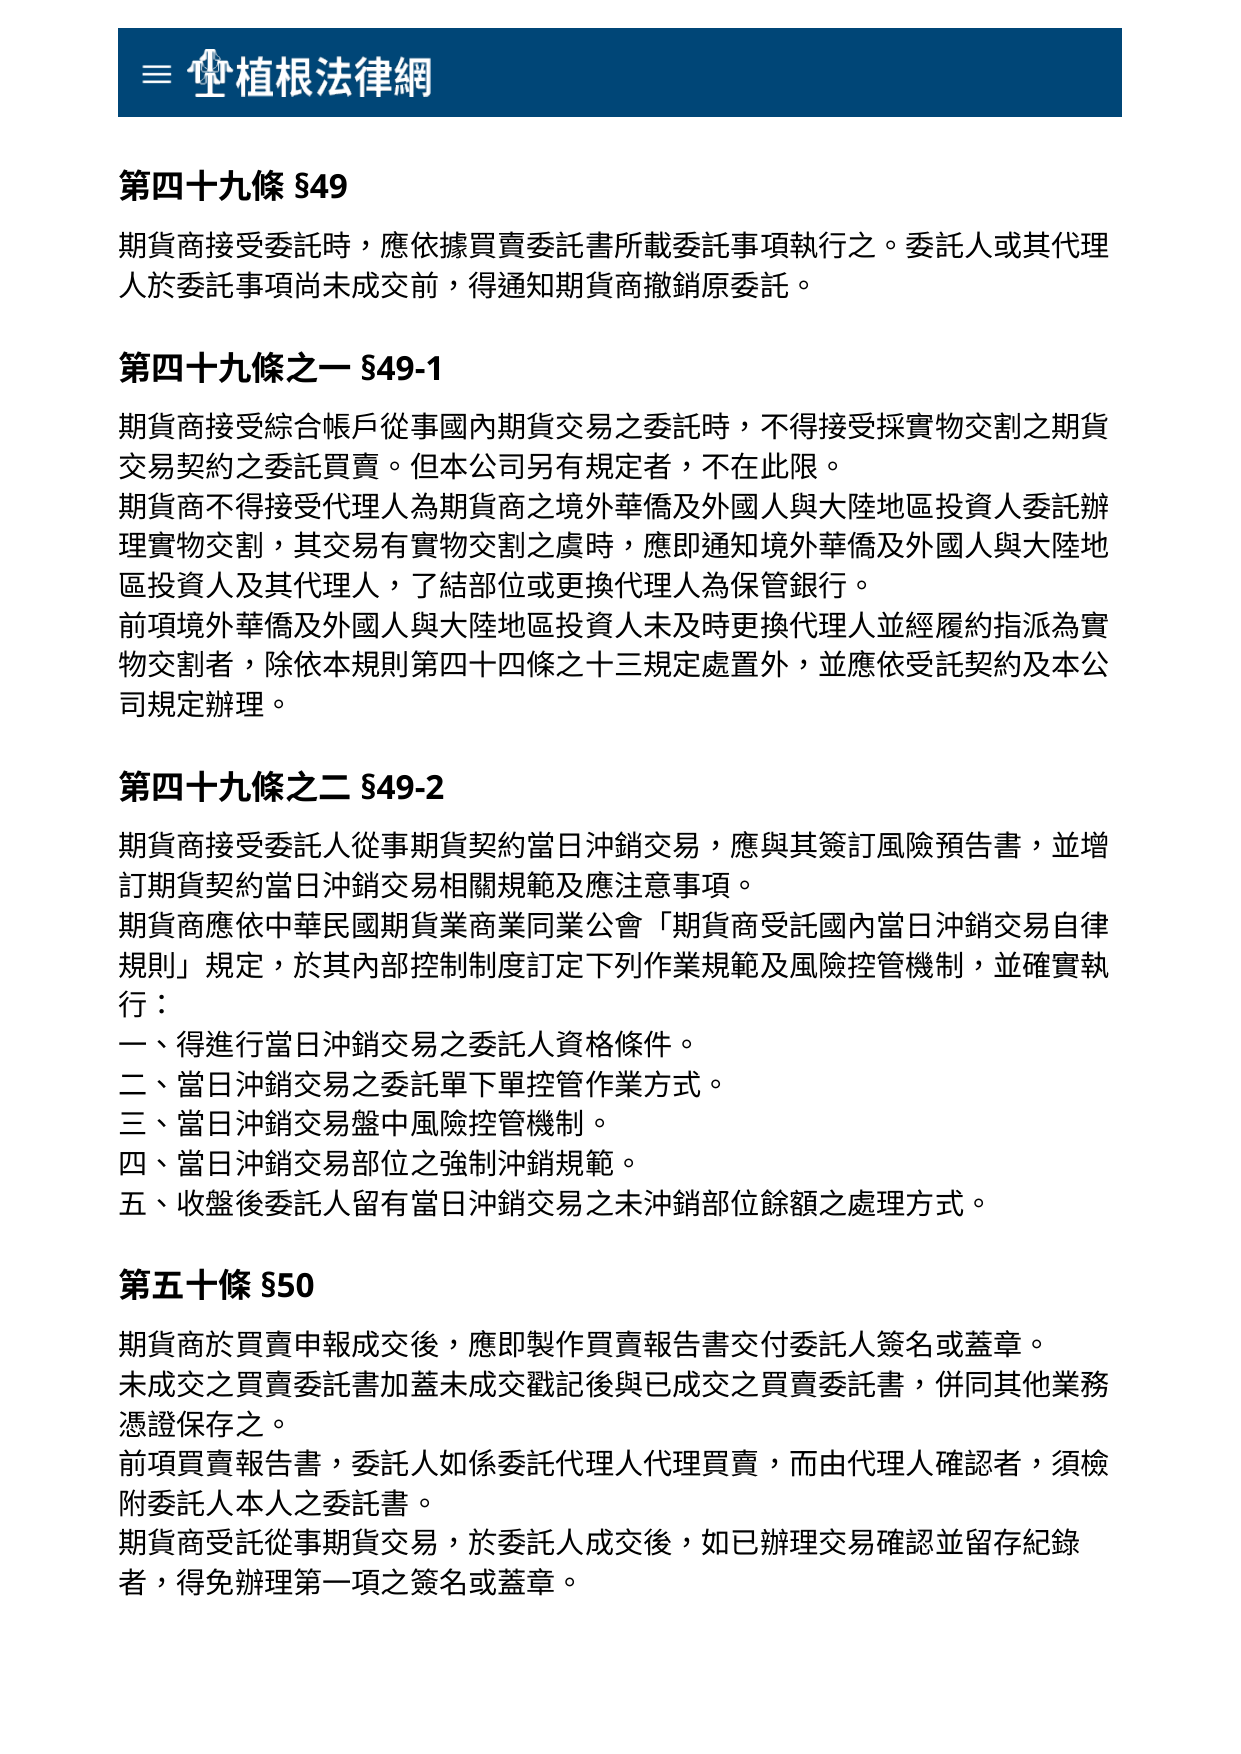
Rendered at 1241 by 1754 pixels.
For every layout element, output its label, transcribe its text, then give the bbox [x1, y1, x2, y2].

text 期貨商受託從事期貨交易，於委託人成交後，如已辦理交易確認並留存紀錄者，得免辦理第一項之簽名或蓋章。 [118, 1523, 1122, 1602]
text 前項境外華僑及外國人與大陸地區投資人未及時更換代理人並經履約指派為實物交割者，除依本規則第四十四條之十三規定處置外，並應依受託契約及本公司規定辦理。 [118, 605, 1122, 724]
text 未成交之買賣委託書加蓋未成交戳記後與已成交之買賣委託書，併同其他業務憑證保存之。 [118, 1364, 1122, 1443]
text 第四十九條之二 §49-2 [118, 764, 1122, 809]
text 期貨商應依中華民國期貨業商業同業公會「期貨商受託國內當日沖銷交易自律規則」規定，於其內部控制制度訂定下列作業規範及風險控管機制，並確實執行： [118, 905, 1122, 1024]
text 五、收盤後委託人留有當日沖銷交易之未沖銷部位餘額之處理方式。 [118, 1183, 1122, 1223]
text 期貨商接受委託時，應依據買賣委託書所載委託事項執行之。委託人或其代理人於委託事項尚未成交前，得通知期貨商撤銷原委託。 [118, 225, 1122, 305]
text 二、當日沖銷交易之委託單下單控管作業方式。 [118, 1064, 1122, 1103]
text 三、當日沖銷交易盤中風險控管機制。 [118, 1103, 1122, 1143]
text 第五十條 §50 [118, 1262, 1122, 1308]
text 前項買賣報告書，委託人如係委託代理人代理買賣，而由代理人確認者，須檢附委託人本人之委託書。 [118, 1443, 1122, 1523]
text 第四十九條之一 §49-1 [118, 344, 1122, 390]
text 一、得進行當日沖銷交易之委託人資格條件。 [118, 1024, 1122, 1064]
picture [118, 28, 1122, 117]
text 期貨商不得接受代理人為期貨商之境外華僑及外國人與大陸地區投資人委託辦理實物交割，其交易有實物交割之虞時，應即通知境外華僑及外國人與大陸地區投資人及其代理人，了結部位或更換代理人為保管銀行。 [118, 486, 1122, 605]
text 四、當日沖銷交易部位之強制沖銷規範。 [118, 1143, 1122, 1183]
text 期貨商接受綜合帳戶從事國內期貨交易之委託時，不得接受採實物交割之期貨交易契約之委託買賣。但本公司另有規定者，不在此限。 [118, 406, 1122, 486]
text 期貨商於買賣申報成交後，應即製作買賣報告書交付委託人簽名或蓋章。 [118, 1324, 1122, 1364]
text 第四十九條 §49 [118, 163, 1122, 209]
text 期貨商接受委託人從事期貨契約當日沖銷交易，應與其簽訂風險預告書，並增訂期貨契約當日沖銷交易相關規範及應注意事項。 [118, 826, 1122, 905]
